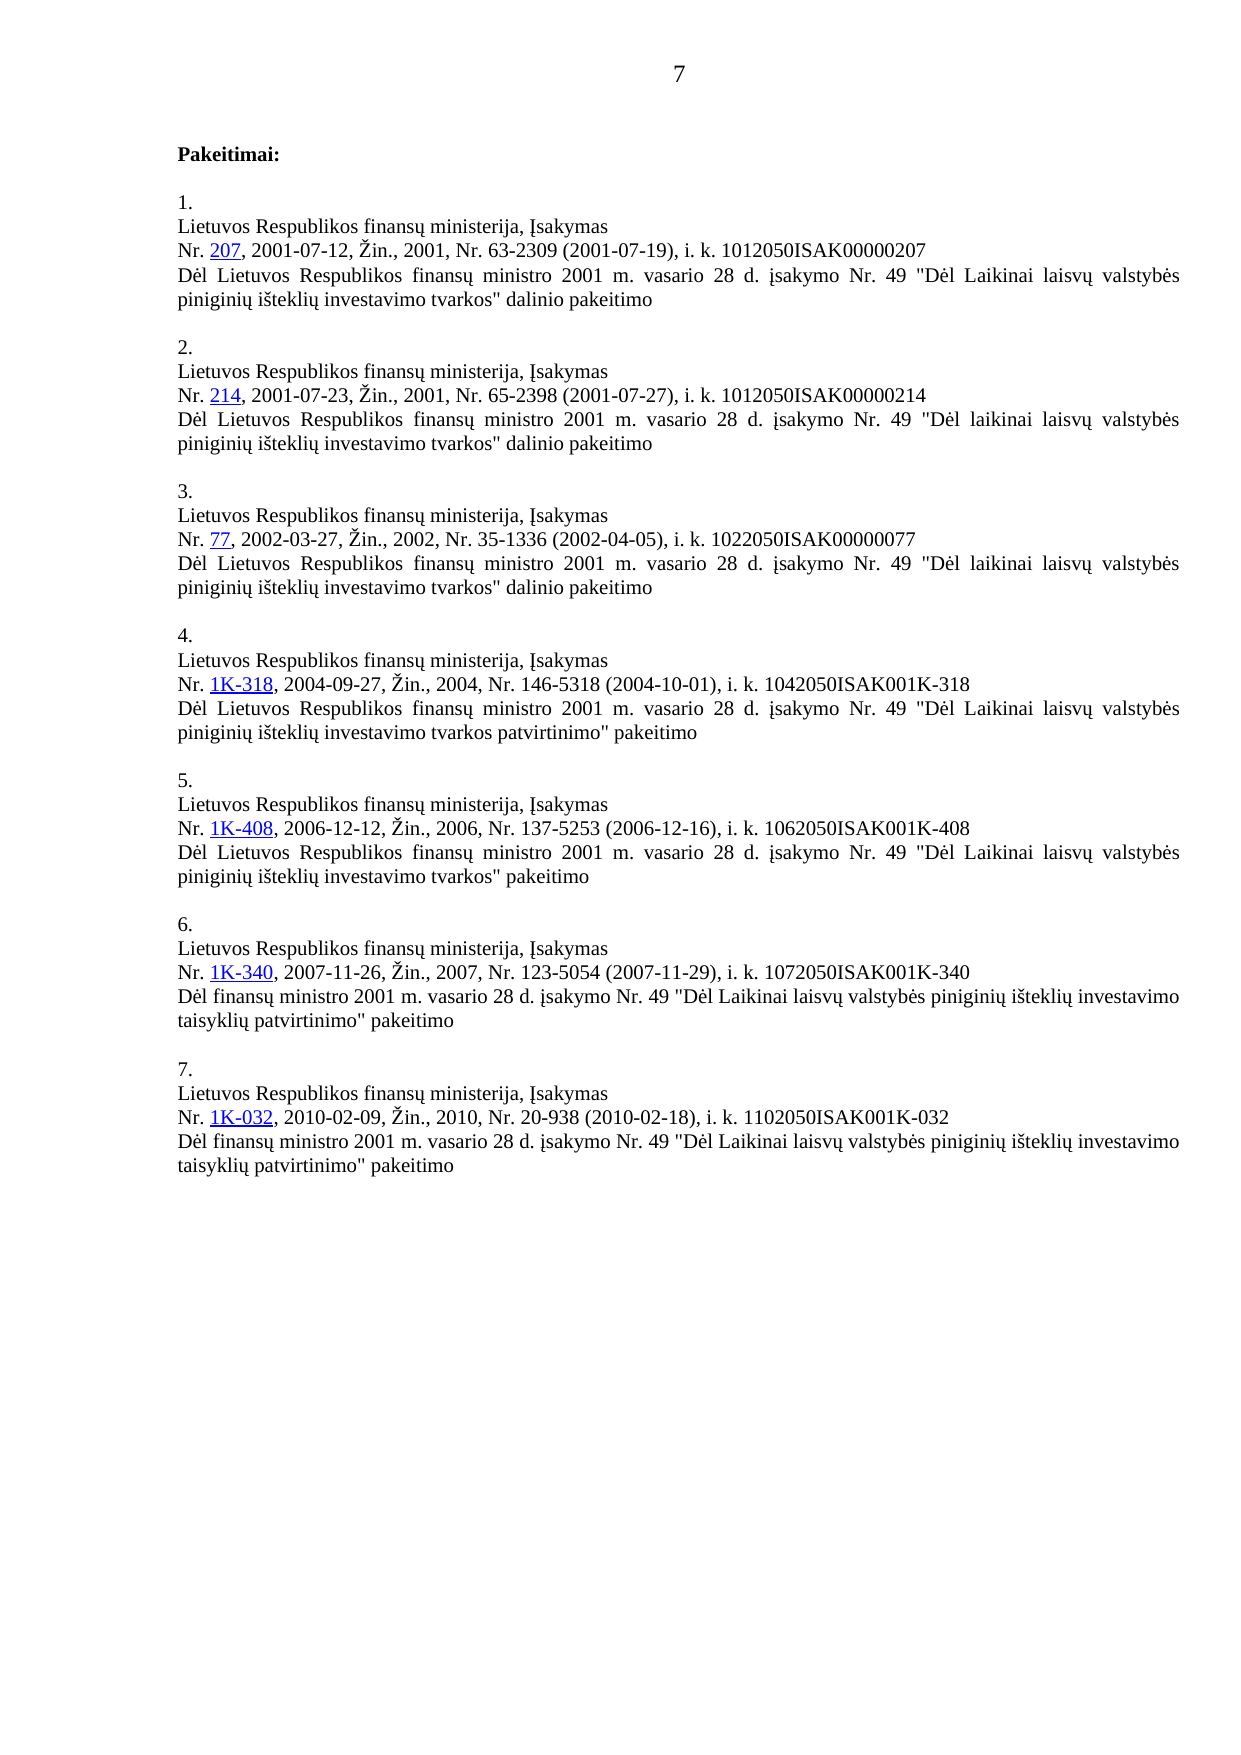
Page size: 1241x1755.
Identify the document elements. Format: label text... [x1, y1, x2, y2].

text Dėl Lietuvos Respublikos finansų ministro 2001 m. vasario 28 d. įsakymo Nr. 49 "Dėl Laikinai laisvų valstybės piniginių išteklių investavimo tvarkos patvirtinimo" pakeitimo [177, 696, 1181, 744]
text Nr. 1K-318, 2004-09-27, Žin., 2004, Nr. 146-5318 (2004-10-01), i. k. 1042050ISAK001K-318 [177, 672, 1181, 696]
text Pakeitimai: [177, 142, 1181, 166]
text 3. [177, 479, 1181, 503]
text 5. [177, 768, 1181, 792]
text Lietuvos Respublikos finansų ministerija, Įsakymas [177, 503, 1181, 527]
text 2. [177, 335, 1181, 359]
text 1. [177, 190, 1181, 214]
text Dėl finansų ministro 2001 m. vasario 28 d. įsakymo Nr. 49 "Dėl Laikinai laisvų valstybės piniginių išteklių investavimo taisyklių patvirtinimo" pakeitimo [177, 984, 1181, 1032]
text 4. [177, 623, 1181, 647]
text Dėl finansų ministro 2001 m. vasario 28 d. įsakymo Nr. 49 "Dėl Laikinai laisvų valstybės piniginių išteklių investavimo taisyklių patvirtinimo" pakeitimo [177, 1129, 1181, 1177]
text Nr. 77, 2002-03-27, Žin., 2002, Nr. 35-1336 (2002-04-05), i. k. 1022050ISAK00000077 [177, 527, 1181, 551]
text 6. [177, 912, 1181, 936]
text Nr. 1K-032, 2010-02-09, Žin., 2010, Nr. 20-938 (2010-02-18), i. k. 1102050ISAK001K-032 [177, 1105, 1181, 1129]
text Nr. 1K-340, 2007-11-26, Žin., 2007, Nr. 123-5054 (2007-11-29), i. k. 1072050ISAK001K-340 [177, 960, 1181, 984]
text Lietuvos Respublikos finansų ministerija, Įsakymas [177, 936, 1181, 960]
text 7. [177, 1057, 1181, 1081]
text Lietuvos Respublikos finansų ministerija, Įsakymas [177, 1081, 1181, 1105]
text Lietuvos Respublikos finansų ministerija, Įsakymas [177, 792, 1181, 816]
text Lietuvos Respublikos finansų ministerija, Įsakymas [177, 647, 1181, 672]
text Dėl Lietuvos Respublikos finansų ministro 2001 m. vasario 28 d. įsakymo Nr. 49 "Dėl laikinai laisvų valstybės piniginių išteklių investavimo tvarkos" dalinio pakeitimo [177, 551, 1181, 599]
text Dėl Lietuvos Respublikos finansų ministro 2001 m. vasario 28 d. įsakymo Nr. 49 "Dėl Laikinai laisvų valstybės piniginių išteklių investavimo tvarkos" dalinio pakeitimo [177, 262, 1181, 311]
text Lietuvos Respublikos finansų ministerija, Įsakymas [177, 359, 1181, 383]
text Dėl Lietuvos Respublikos finansų ministro 2001 m. vasario 28 d. įsakymo Nr. 49 "Dėl laikinai laisvų valstybės piniginių išteklių investavimo tvarkos" dalinio pakeitimo [177, 407, 1181, 455]
text Nr. 1K-408, 2006-12-12, Žin., 2006, Nr. 137-5253 (2006-12-16), i. k. 1062050ISAK001K-408 [177, 816, 1181, 840]
text Lietuvos Respublikos finansų ministerija, Įsakymas [177, 214, 1181, 238]
text Nr. 214, 2001-07-23, Žin., 2001, Nr. 65-2398 (2001-07-27), i. k. 1012050ISAK00000214 [177, 383, 1181, 407]
text Nr. 207, 2001-07-12, Žin., 2001, Nr. 63-2309 (2001-07-19), i. k. 1012050ISAK00000207 [177, 238, 1181, 262]
text Dėl Lietuvos Respublikos finansų ministro 2001 m. vasario 28 d. įsakymo Nr. 49 "Dėl Laikinai laisvų valstybės piniginių išteklių investavimo tvarkos" pakeitimo [177, 840, 1181, 888]
